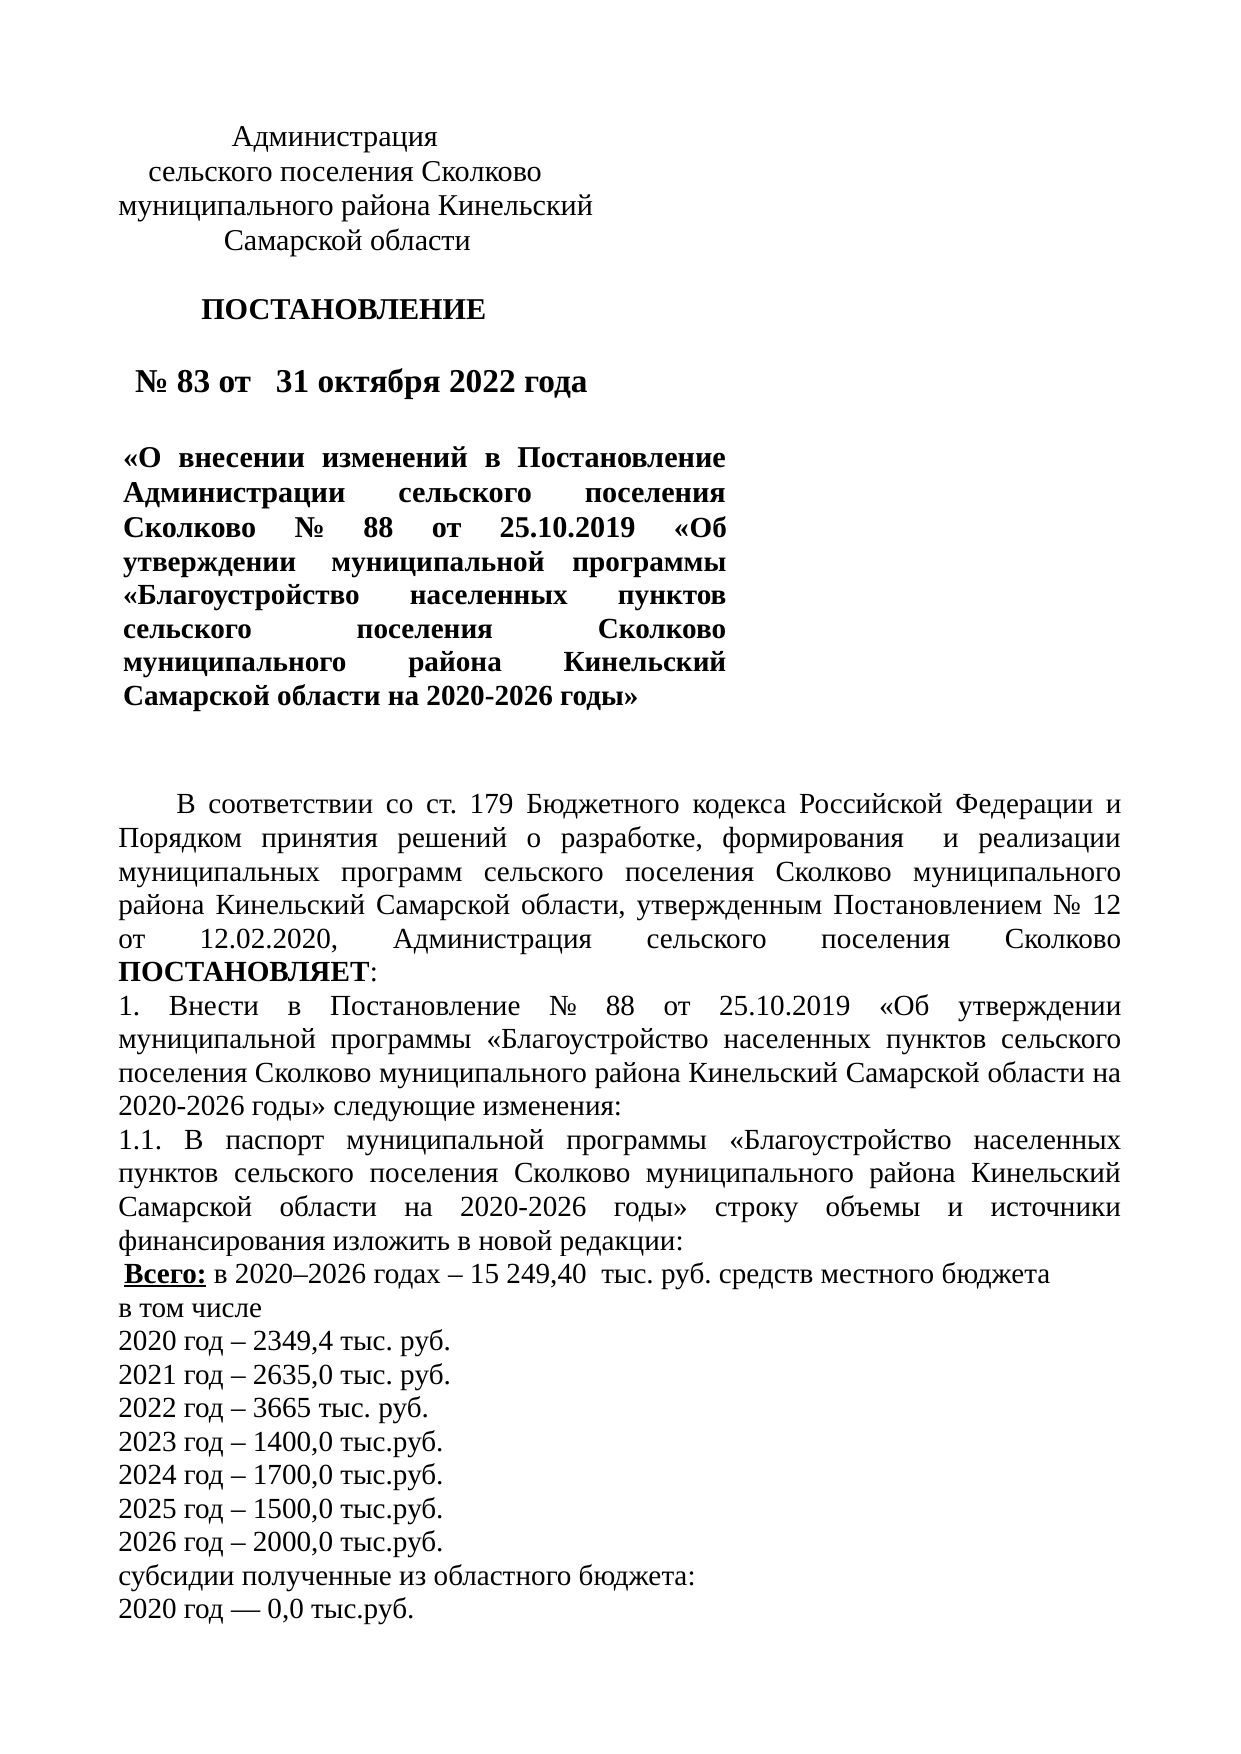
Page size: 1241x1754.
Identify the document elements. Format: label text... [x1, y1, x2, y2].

text Администрация [118, 118, 1122, 153]
text № 83 от 31 октября 2022 года [118, 361, 1122, 399]
text 1. Внести в Постановление № 88 от 25.10.2019 «Об утверждении муниципальной программы «Благоустройство населенных пунктов сельского поселения Сколково муниципального района Кинельский Самарской области на 2020-2026 годы» следующие изменения: [118, 988, 1122, 1122]
text 1.1. В паспорт муниципальной программы «Благоустройство населенных пунктов сельского поселения Сколково муниципального района Кинельский Самарской области на 2020-2026 годы» строку объемы и источники финансирования изложить в новой редакции: [118, 1122, 1122, 1256]
text 2020 год – 2349,4 тыс. руб. [118, 1323, 1122, 1357]
text 2020 год — 0,0 тыс.руб. [118, 1592, 1122, 1625]
table_header «О внесении изменений в Постановление Администрации сельского поселения Сколково № 88 от 25.10.2019 «Об утверждении муниципальной программы «Благоустройство населенных пунктов сельского поселения Сколково муниципального района Кинельский Самарской области на 2020-2026 годы» [117, 434, 732, 717]
text 2022 год – 3665 тыс. руб. [118, 1390, 1122, 1424]
text субсидии полученные из областного бюджета: [118, 1558, 1122, 1592]
text 2024 год – 1700,0 тыс.руб. [118, 1457, 1122, 1491]
text 2023 год – 1400,0 тыс.руб. [118, 1424, 1122, 1457]
text ПОСТАНОВЛЕНИЕ [118, 292, 1122, 326]
text Самарской области [118, 222, 1122, 257]
text сельского поселения Сколково [118, 153, 1122, 187]
text В соответствии со ст. 179 Бюджетного кодекса Российской Федерации и Порядком принятия решений о разработке, формирования и реализации муниципальных программ сельского поселения Сколково муниципального района Кинельский Самарской области, утвержденным Постановлением № 12 от 12.02.2020, Администрация сельского поселения Сколково ПОСТАНОВЛЯЕТ: [118, 787, 1122, 988]
text 2021 год – 2635,0 тыс. руб. [118, 1357, 1122, 1390]
text в том числе [118, 1290, 1122, 1323]
text Всего: в 2020–2026 годах – 15 249,40 тыс. руб. средств местного бюджета [118, 1256, 1122, 1290]
text 2026 год – 2000,0 тыс.руб. [118, 1524, 1122, 1558]
text муниципального района Кинельский [118, 187, 1122, 222]
text 2025 год – 1500,0 тыс.руб. [118, 1491, 1122, 1524]
